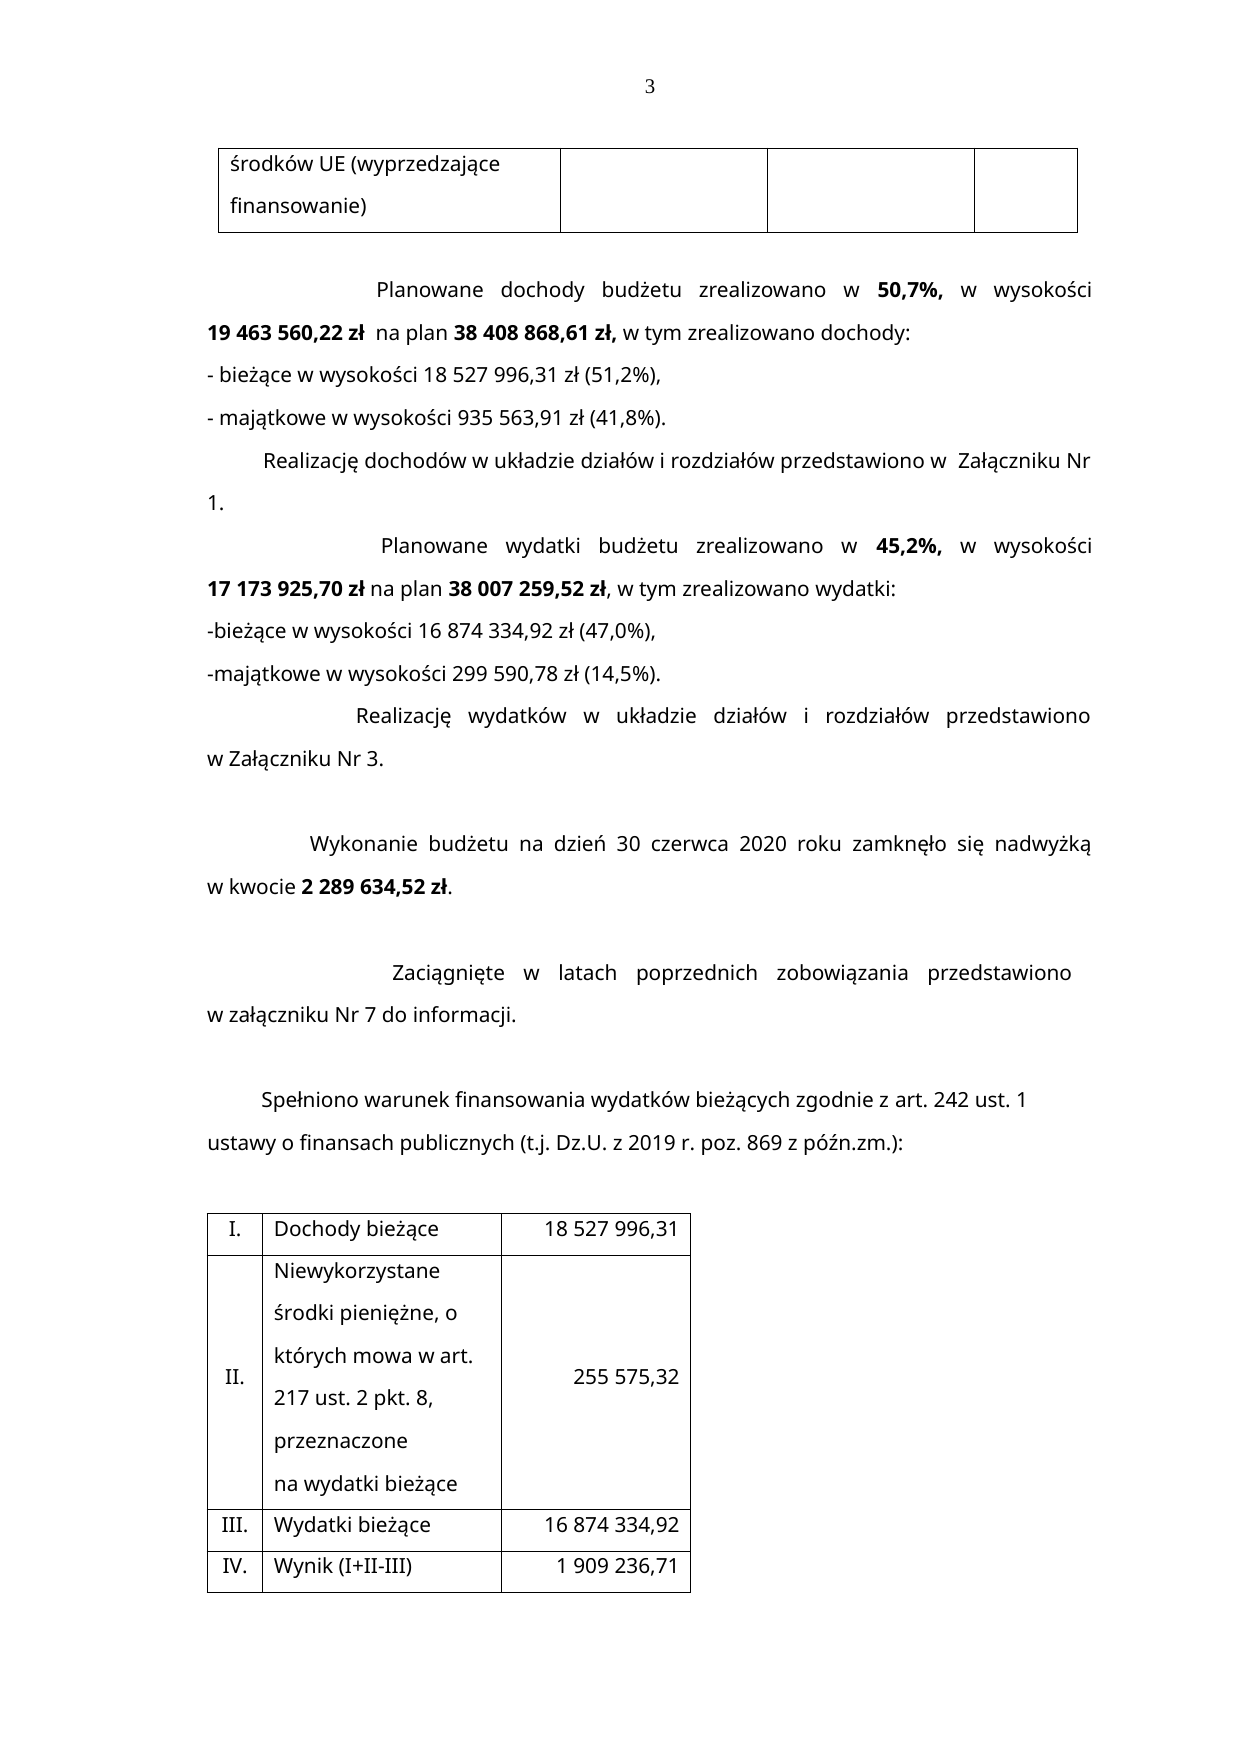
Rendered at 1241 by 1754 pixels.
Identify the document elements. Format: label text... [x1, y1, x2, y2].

table_cell III. [208, 1510, 262, 1551]
table_cell Wynik (I+II-III) [263, 1552, 501, 1592]
text -majątkowe w wysokości 299 590,78 zł (14,5%). [207, 659, 1092, 687]
table_cell 1 909 236,71 [502, 1552, 690, 1592]
table_header I. [208, 1214, 262, 1255]
table_cell IV. [208, 1552, 262, 1592]
text Spełniono warunek finansowania wydatków bieżących zgodnie z art. 242 ust. 1 ustawy o finansach publicznych (t.j. Dz.U. z 2019 r. poz. 869 z późn.zm.): [207, 1085, 1092, 1156]
table_header Dochody bieżące [263, 1214, 501, 1255]
table_cell [975, 149, 1077, 232]
table_cell 255 575,32 [502, 1256, 690, 1509]
text - majątkowe w wysokości 935 563,91 zł (41,8%). [207, 403, 1092, 432]
table_cell II. [208, 1256, 262, 1509]
table_cell [561, 149, 767, 232]
text Realizację wydatków w układzie działów i rozdziałów przedstawiono w Załączniku Nr 3. [207, 701, 1092, 772]
text Planowane wydatki budżetu zrealizowano w 45,2%, w wysokości 17 173 925,70 zł na plan 38 007 259,52 zł, w tym zrealizowano wydatki: [207, 531, 1092, 602]
table_cell środków UE (wyprzedzające finansowanie) [219, 149, 560, 232]
text -bieżące w wysokości 16 874 334,92 zł (47,0%), [207, 616, 1092, 645]
text Zaciągnięte w latach poprzednich zobowiązania przedstawiono w załączniku Nr 7 do informacji. [207, 958, 1092, 1029]
table_cell 16 874 334,92 [502, 1510, 690, 1551]
table_cell [768, 149, 974, 232]
text Planowane dochody budżetu zrealizowano w 50,7%, w wysokości 19 463 560,22 zł na plan 38 408 868,61 zł, w tym zrealizowano dochody: [207, 275, 1092, 346]
text Realizację dochodów w układzie działów i rozdziałów przedstawiono w Załączniku Nr 1. [207, 446, 1092, 517]
table_cell Wydatki bieżące [263, 1510, 501, 1551]
table_header 18 527 996,31 [502, 1214, 690, 1255]
text Wykonanie budżetu na dzień 30 czerwca 2020 roku zamknęło się nadwyżką w kwocie 2 289 634,52 zł. [207, 829, 1092, 900]
text - bieżące w wysokości 18 527 996,31 zł (51,2%), [207, 361, 1092, 389]
table_cell Niewykorzystane środki pieniężne, o których mowa w art. 217 ust. 2 pkt. 8, przeznaczone na wydatki bieżące [263, 1256, 501, 1509]
